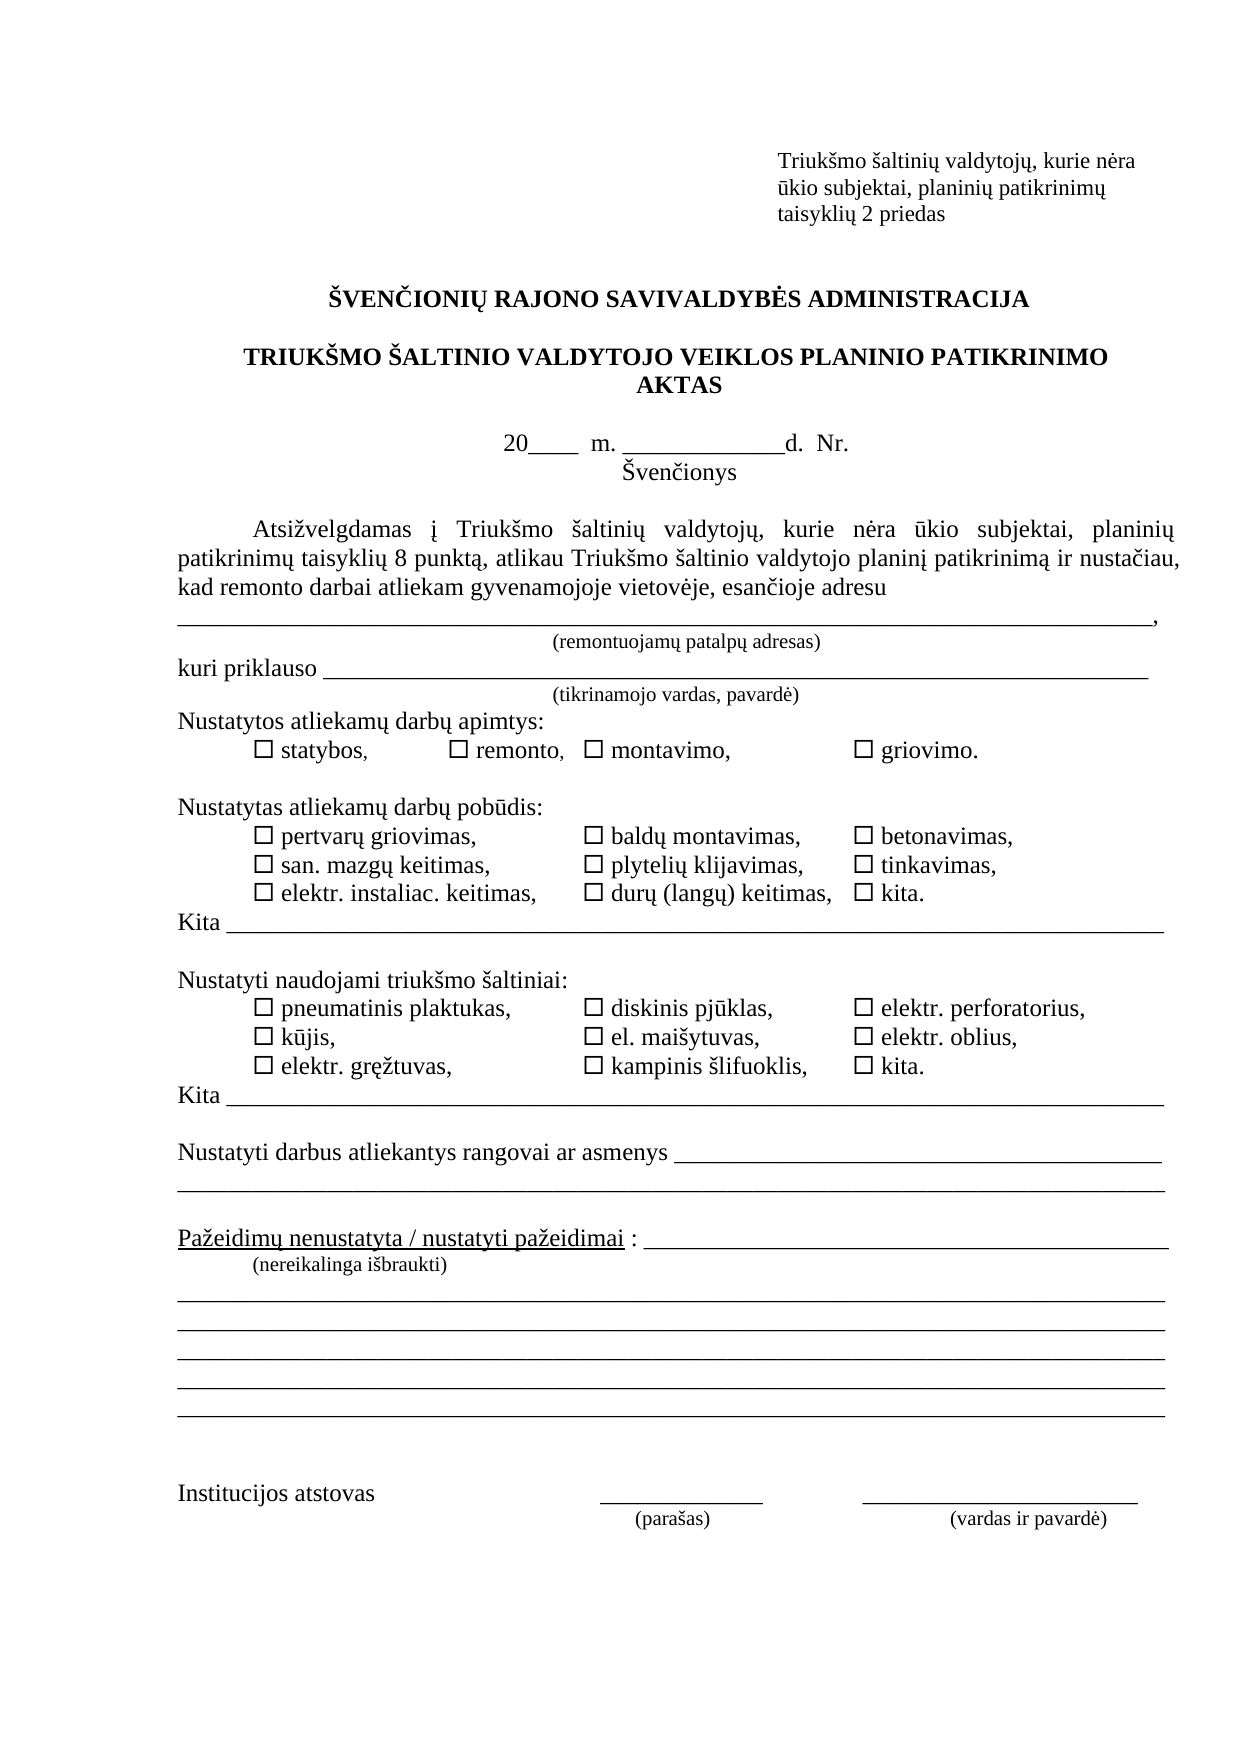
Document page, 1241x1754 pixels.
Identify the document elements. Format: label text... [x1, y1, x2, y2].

text Pažeidimų nenustatyta / nustatyti pažeidimai : __________________________________________ [177, 1223, 1181, 1252]
text TRIUKŠMO ŠALTINIO VALDYTOJO VEIKLOS PLANINIO PATIKRINIMO [177, 342, 1181, 370]
text (tikrinamojo vardas, pavardė) [477, 682, 1181, 706]
text ūkio subjektai, planinių patikrinimų [777, 174, 1181, 200]
text (remontuojamų patalpų adresas) [477, 629, 1181, 653]
text Triukšmo šaltinių valdytojų, kurie nėra [777, 148, 1181, 174]
text Institucijos atstovas _____________ ______________________ [177, 1478, 1181, 1506]
text _______________________________________________________________________________ [177, 1334, 1181, 1363]
text taisyklių 2 priedas [777, 200, 1181, 227]
text Kita ___________________________________________________________________________ [177, 1080, 1181, 1108]
text  pertvarų griovimas,  baldų montavimas,  betonavimas, [177, 821, 1181, 850]
text Švenčionys [177, 457, 1181, 485]
text kuri priklauso __________________________________________________________________ [177, 653, 1181, 682]
text  pneumatinis plaktukas,  diskinis pjūklas,  elektr. perforatorius, [177, 993, 1181, 1022]
text Nustatytos atliekamų darbų apimtys: [177, 706, 1181, 735]
text  elektr. gręžtuvas,  kampinis šlifuoklis,  kita. [177, 1051, 1181, 1080]
text  statybos,  remonto,  montavimo,  griovimo. [177, 735, 1181, 763]
text  san. mazgų keitimas,  plytelių klijavimas,  tinkavimas, [177, 850, 1181, 878]
text  elektr. instaliac. keitimas,  durų (langų) keitimas,  kita. [177, 878, 1181, 907]
text _______________________________________________________________________________ [177, 1363, 1181, 1391]
text Kita ___________________________________________________________________________ [177, 907, 1181, 936]
text ______________________________________________________________________________, [177, 600, 1181, 629]
text (nereikalinga išbraukti) [177, 1252, 1181, 1276]
text Nustatyti naudojami triukšmo šaltiniai: [177, 965, 1181, 993]
text Atsižvelgdamas į Triukšmo šaltinių valdytojų, kurie nėra ūkio subjektai, planinių patikrinimų taisyklių 8 punktą, atlikau Triukšmo šaltinio valdytojo planinį patikrinimą ir nustačiau, kad remonto darbai atliekam gyvenamojoje vietovėje, esančioje adresu [177, 514, 1181, 600]
text _______________________________________________________________________________ [177, 1305, 1181, 1334]
text (parašas) (vardas ir pavardė) [470, 1506, 1181, 1530]
text Nustatyti darbus atliekantys rangovai ar asmenys _______________________________________ [177, 1137, 1181, 1166]
text 20____ m. _____________d. Nr. [177, 428, 1181, 457]
text _______________________________________________________________________________ [177, 1276, 1181, 1305]
text AKTAS [177, 370, 1181, 399]
text  kūjis,  el. maišytuvas,  elektr. oblius, [177, 1022, 1181, 1051]
text Nustatytas atliekamų darbų pobūdis: [177, 792, 1181, 821]
text ŠVENČIONIŲ RAJONO SAVIVALDYBĖS ADMINISTRACIJA [177, 284, 1181, 313]
text _______________________________________________________________________________ [177, 1166, 1181, 1195]
text _______________________________________________________________________________ [177, 1391, 1181, 1420]
